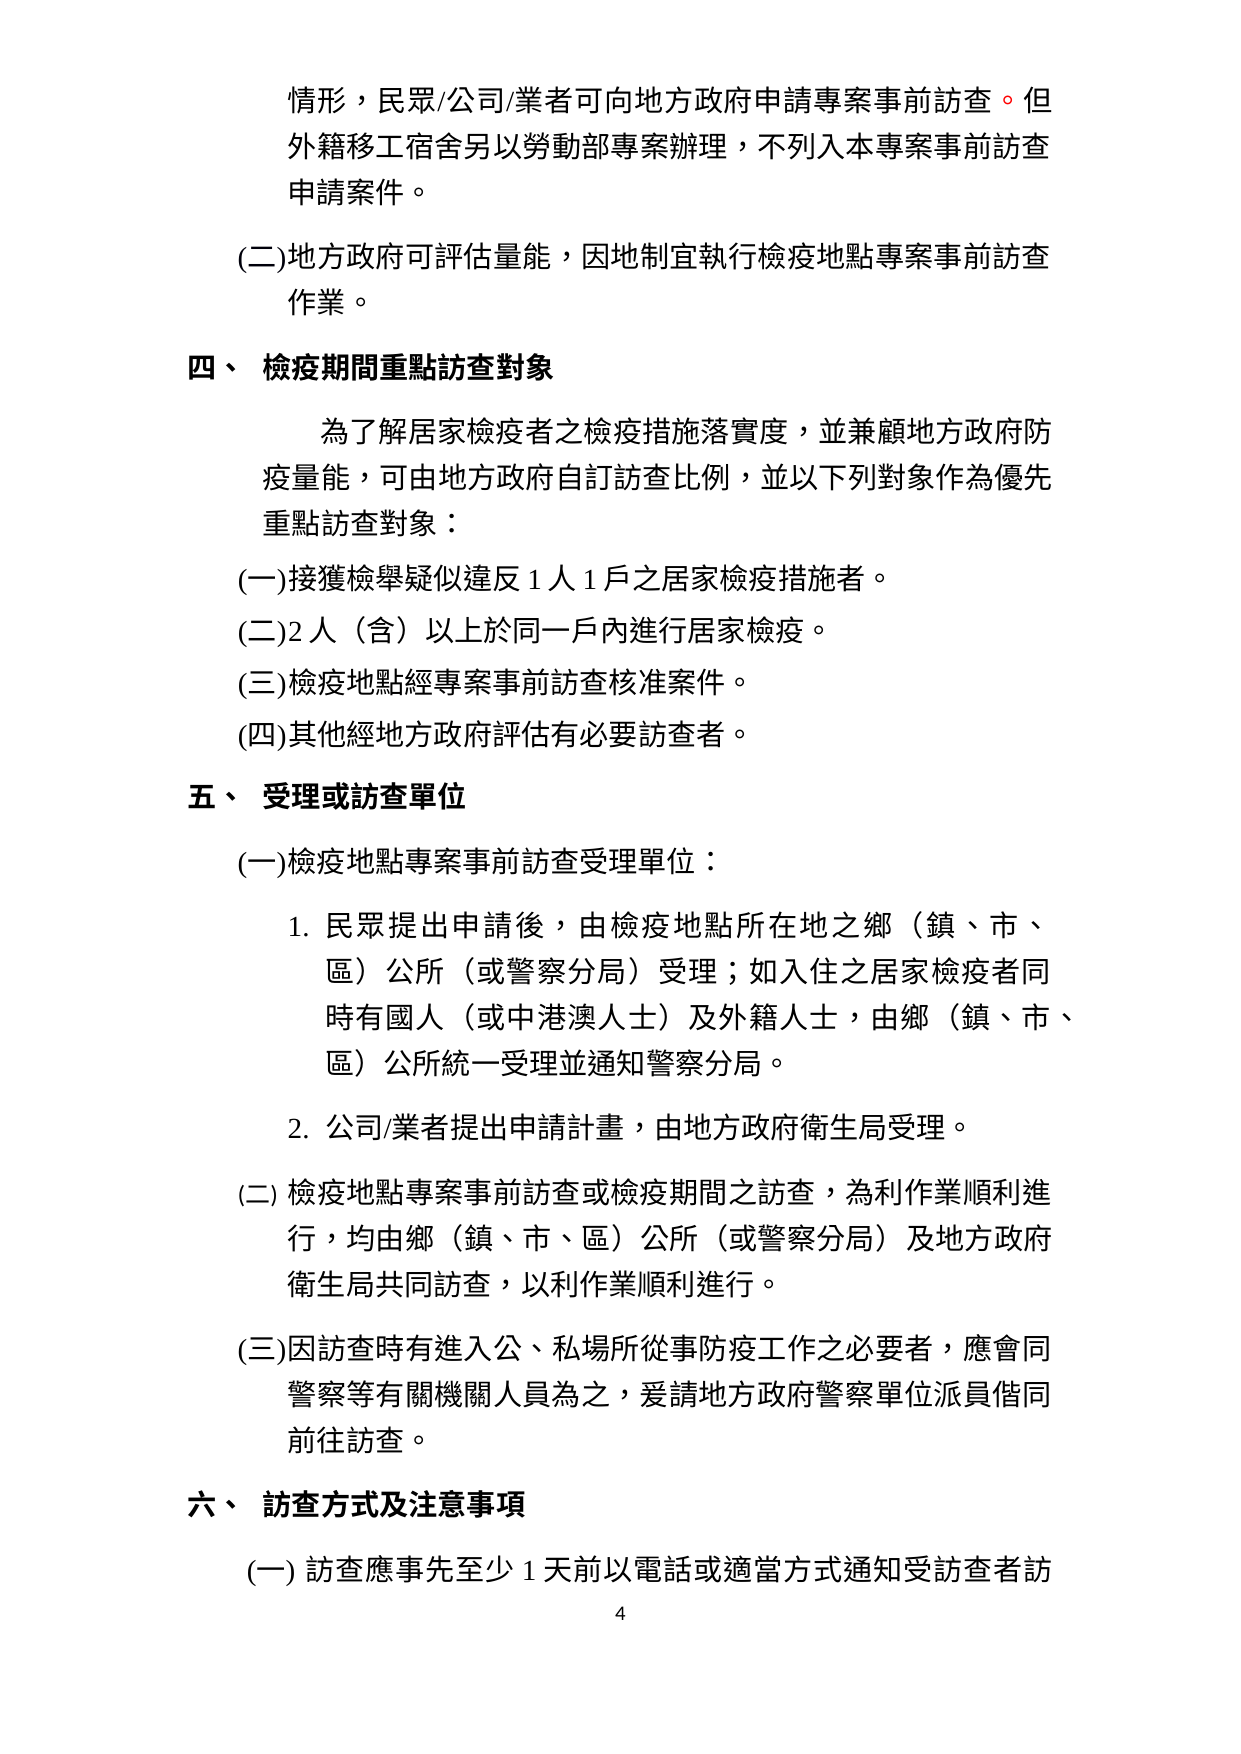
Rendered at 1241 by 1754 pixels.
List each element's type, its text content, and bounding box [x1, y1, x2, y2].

list 情形，民眾/公司/業者可向地方政府申請專案事前訪查。但外籍移工宿舍另以勞動部專案辦理，不列入本專案事前訪查申請案件。 [237, 75, 1053, 212]
list 檢疫地點專案事前訪查或檢疫期間之訪查，為利作業順利進行，均由鄉（鎮、市、區）公所（或警察分局）及地方政府衛生局共同訪查，以利作業順利進行。 [237, 1167, 1053, 1304]
list 地方政府可評估量能，因地制宜執行檢疫地點專案事前訪查作業。 [237, 231, 1053, 323]
text 為了解居家檢疫者之檢疫措施落實度，並兼顧地方政府防疫量能，可由地方政府自訂訪查比例，並以下列對象作為優先重點訪查對象： [262, 406, 1053, 544]
list 民眾提出申請後，由檢疫地點所在地之鄉（鎮、市、區）公所（或警察分局）受理；如入住之居家檢疫者同時有國人（或中港澳人士）及外籍人士，由鄉（鎮、市、區）公所統一受理並通知警察分局。 [287, 900, 1053, 1083]
list 其他經地方政府評估有必要訪查者。 [238, 719, 1053, 752]
list 接獲檢舉疑似違反1人1戶之居家檢疫措施者。 [238, 562, 1053, 596]
list 2人（含）以上於同一戶內進行居家檢疫。 [238, 614, 1053, 648]
list 受理或訪查單位 [187, 771, 1053, 817]
list 因訪查時有進入公、私場所從事防疫工作之必要者，應會同警察等有關機關人員為之，爰請地方政府警察單位派員偕同前往訪查。 [237, 1323, 1053, 1460]
list 訪查應事先至少1天前以電話或適當方式通知受訪查者訪查時間、訪查目的及訪查依據（書面通知書參考格式如附件1），檢疫期間重點訪查對象請檢疫地點所在地之鄉（鎮、市、區）公所（或警察分局）通知，檢疫地點專案事前訪查由受理單位通知，倘以電話通知，請將「電話通知」及「訪查預約時間」等資料，記錄於通知書或登載於「防疫追蹤系統」之「個案基本資料」項下「備註」欄位，以供備查。 [247, 1544, 1053, 1589]
list 訪查方式及注意事項 [187, 1479, 1053, 1525]
list 檢疫地點經專案事前訪查核准案件。 [238, 667, 1053, 700]
list 檢疫期間重點訪查對象 [187, 342, 1053, 387]
list 公司/業者提出申請計畫，由地方政府衛生局受理。 [287, 1102, 1053, 1148]
list 檢疫地點專案事前訪查受理單位： [237, 835, 1053, 881]
